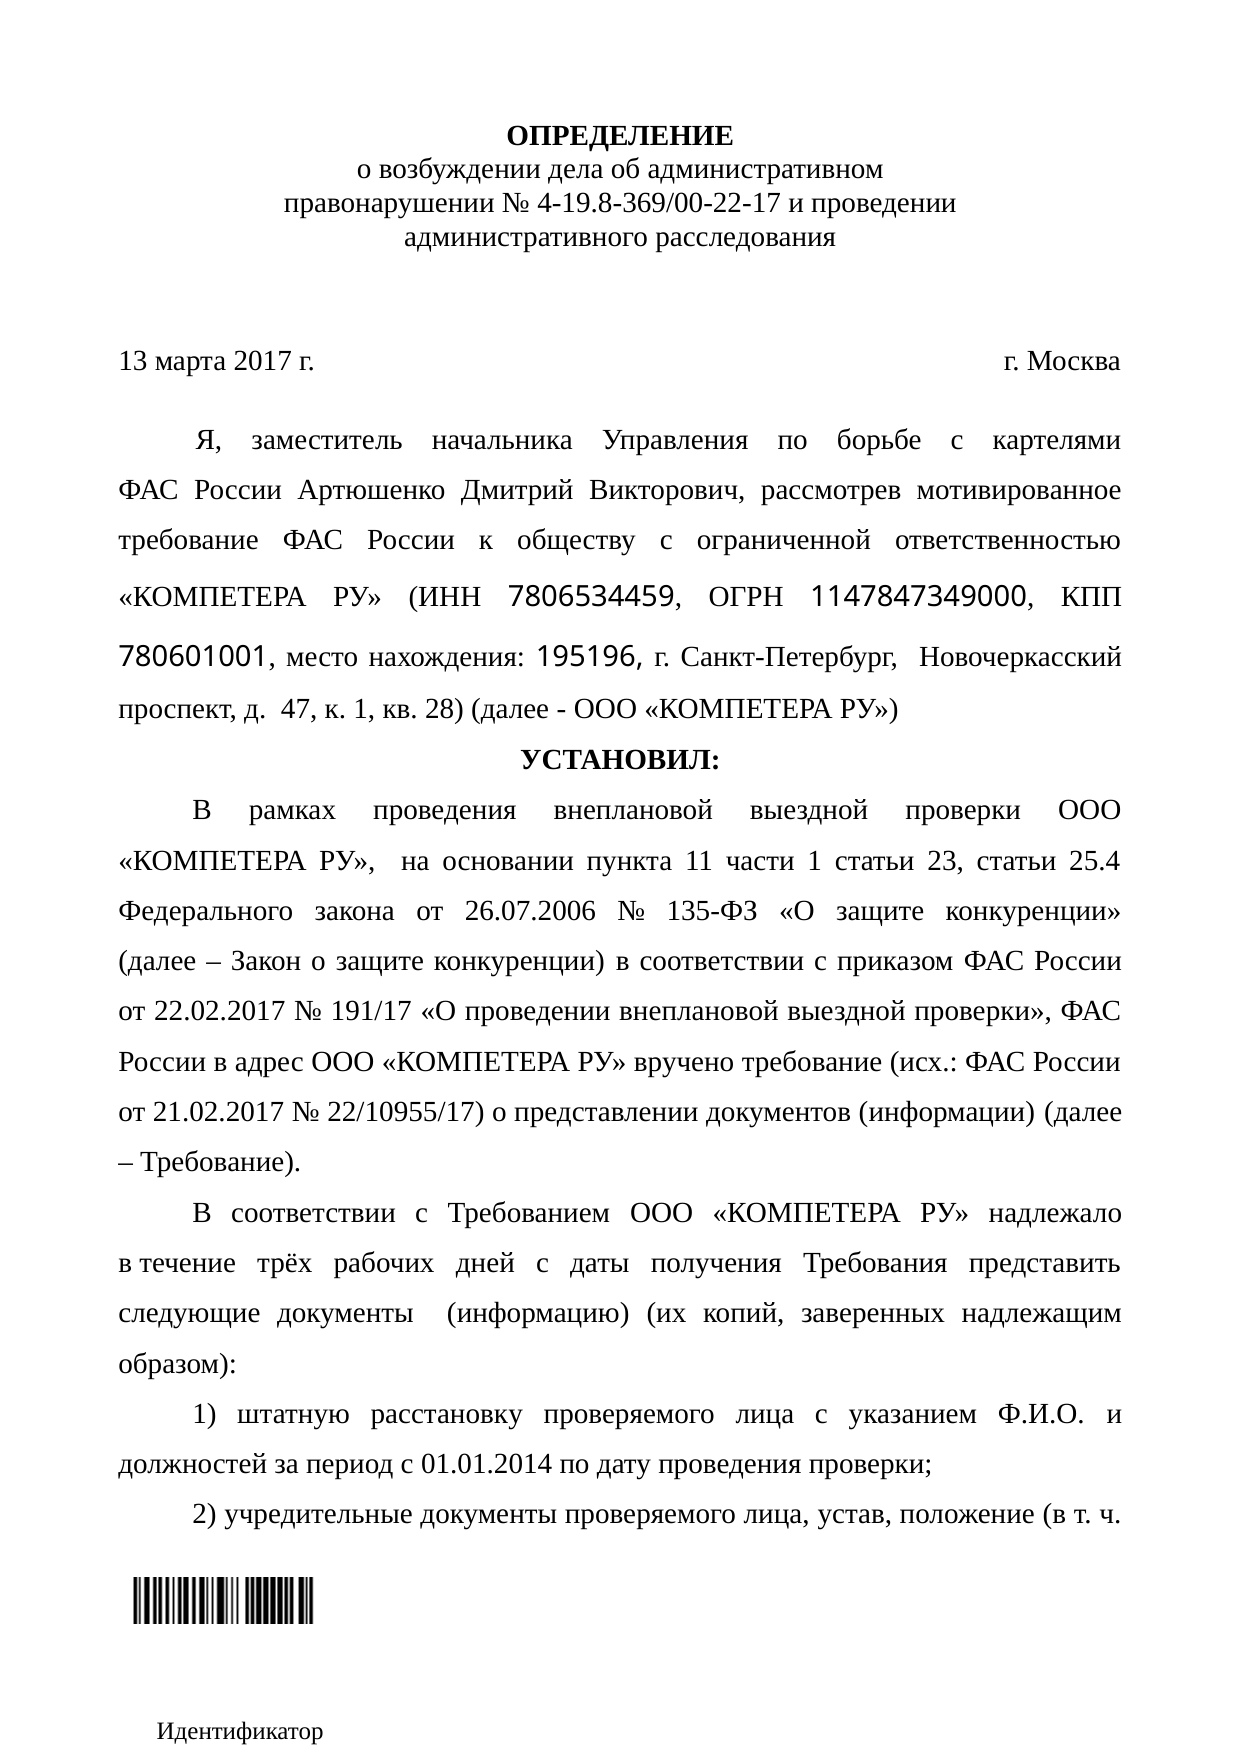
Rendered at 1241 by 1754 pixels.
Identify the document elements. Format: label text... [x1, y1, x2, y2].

text В рамках проведения внеплановой выездной проверки ООО «КОМПЕТЕРА РУ», на основании пункта 11 части 1 статьи 23, статьи 25.4 Федерального закона от 26.07.2006 № 135-ФЗ «О защите конкуренции» (далее – Закон о защите конкуренции) в соответствии с приказом ФАС России от 22.02.2017 № 191/17 «О проведении внеплановой выездной проверки», ФАС России в адрес ООО «КОМПЕТЕРА РУ» вручено требование (исх.: ФАС России от 21.02.2017 № 22/10955/17) о представлении документов (информации) (далее – Требование). [118, 792, 1122, 1178]
text правонарушении № 4-19.8-369/00-22-17 и проведении [118, 185, 1122, 219]
text Я, заместитель начальника Управления по борьбе с картелями ФАС России Артюшенко Дмитрий Викторович, рассмотрев мотивированное требование ФАС России к обществу с ограниченной ответственностью «КОМПЕТЕРА РУ» (ИНН 7806534459, ОГРН 1147847349000, КПП 780601001, место нахождения: 195196, г. Санкт-Петербург, Новочеркасский проспект, д. 47, к. 1, кв. 28) (далее - ООО «КОМПЕТЕРА РУ») [118, 422, 1122, 725]
text 1) штатную расстановку проверяемого лица с указанием Ф.И.О. и должностей за период с 01.01.2014 по дату проведения проверки; [118, 1396, 1122, 1480]
text 2) учредительные документы проверяемого лица, устав, положение (в т. ч. [118, 1497, 1122, 1530]
text УСТАНОВИЛ: [118, 742, 1122, 776]
text 13 марта 2017 г. г. Москва [118, 343, 1122, 376]
picture [118, 1577, 331, 1624]
text административного расследования [118, 219, 1122, 252]
text В соответствии с Требованием ООО «КОМПЕТЕРА РУ» надлежало в течение трёх рабочих дней с даты получения Требования представить следующие документы (информацию) (их копий, заверенных надлежащим образом): [118, 1195, 1122, 1379]
text о возбуждении дела об административном [118, 152, 1122, 185]
text ОПРЕДЕЛЕНИЕ [118, 118, 1122, 152]
